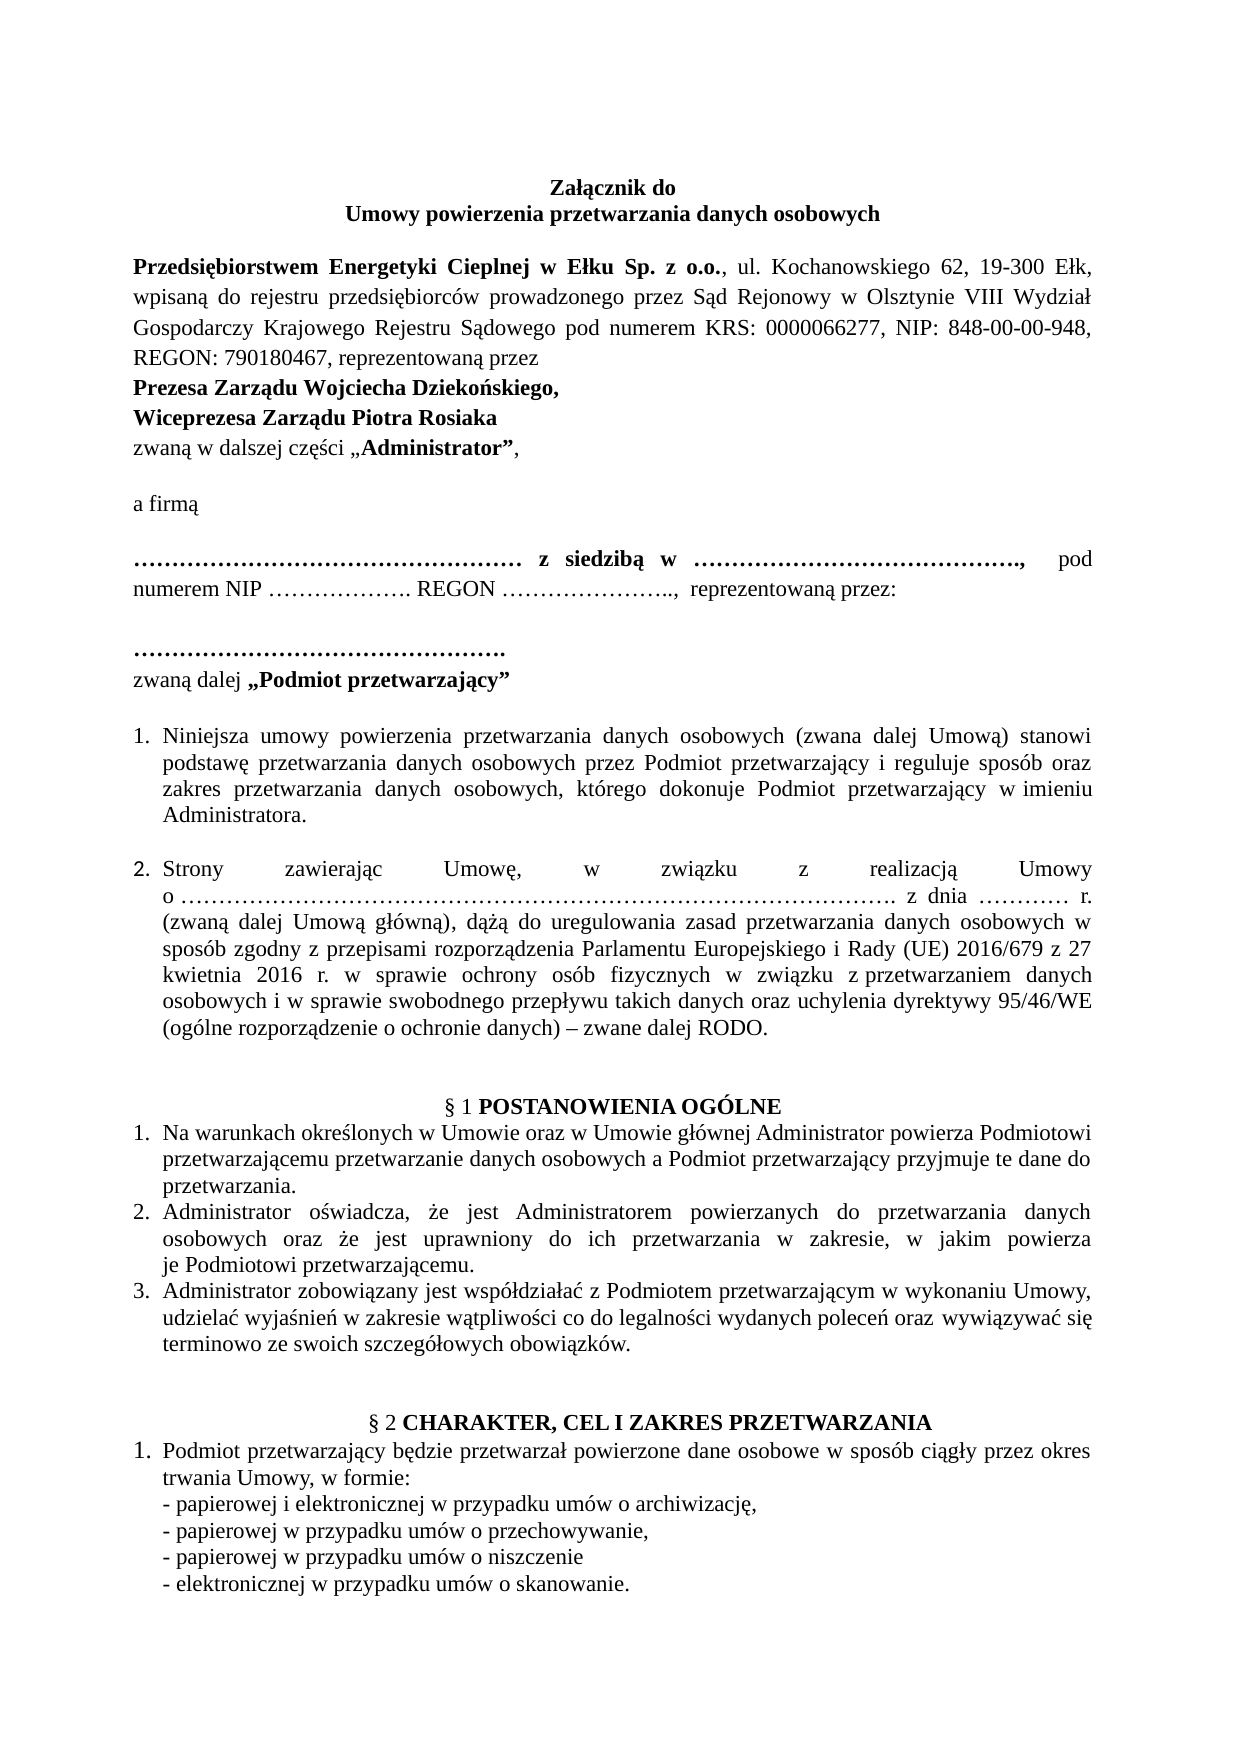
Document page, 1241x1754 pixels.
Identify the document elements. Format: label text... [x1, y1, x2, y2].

text zwaną dalej „Podmiot przetwarzający” [133, 666, 1092, 692]
text § 1 POSTANOWIENIA OGÓLNE [133, 1093, 1092, 1119]
text - papierowej w przypadku umów o niszczenie [162, 1543, 1092, 1569]
text Załącznik do [133, 174, 1092, 200]
list Na warunkach określonych w Umowie oraz w Umowie głównej Administrator powierza Podmiotowi przetwarzającemu przetwarzanie danych osobowych a Podmiot przetwarzający przyjmuje te dane do przetwarzania. [133, 1119, 1092, 1198]
list Strony zawierając Umowę, w związku z realizacją Umowy o …………………………………………………………………………………. z dnia ………… r. (zwaną dalej Umową główną), dążą do uregulowania zasad przetwarzania danych osobowych w sposób zgodny z przepisami rozporządzenia Parlamentu Europejskiego i Rady (UE) 2016/679 z 27 kwietnia 2016 r. w sprawie ochrony osób fizycznych w związku z przetwarzaniem danych osobowych i w sprawie swobodnego przepływu takich danych oraz uchylenia dyrektywy 95/46/WE (ogólne rozporządzenie o ochronie danych) – zwane dalej RODO. [133, 854, 1092, 1040]
text Przedsiębiorstwem Energetyki Cieplnej w Ełku Sp. z o.o., ul. Kochanowskiego 62, 19-300 Ełk, wpisaną do rejestru przedsiębiorców prowadzonego przez Sąd Rejonowy w Olsztynie VIII Wydział Gospodarczy Krajowego Rejestru Sądowego pod numerem KRS: 0000066277, NIP: 848-00-00-948, REGON: 790180467, reprezentowaną przez [133, 253, 1092, 370]
text - papierowej i elektronicznej w przypadku umów o archiwizację, [162, 1491, 1092, 1517]
text Wiceprezesa Zarządu Piotra Rosiaka [133, 404, 1092, 431]
text Prezesa Zarządu Wojciecha Dziekońskiego, [133, 374, 1092, 400]
text …………………………………………. [133, 635, 1092, 662]
text - elektronicznej w przypadku umów o skanowanie. [162, 1569, 1092, 1596]
text a firmą [133, 489, 1092, 516]
list Administrator oświadcza, że jest Administratorem powierzanych do przetwarzania danych osobowych oraz że jest uprawniony do ich przetwarzania w zakresie, w jakim powierza je Podmiotowi przetwarzającemu. [133, 1198, 1092, 1277]
list Administrator zobowiązany jest współdziałać z Podmiotem przetwarzającym w wykonaniu Umowy, udzielać wyjaśnień w zakresie wątpliwości co do legalności wydanych poleceń oraz wywiązywać się terminowo ze swoich szczegółowych obowiązków. [133, 1277, 1092, 1356]
list Podmiot przetwarzający będzie przetwarzał powierzone dane osobowe w sposób ciągły przez okres trwania Umowy, w formie: [133, 1435, 1092, 1491]
list § 2 CHARAKTER, CEL I ZAKRES PRZETWARZANIA [208, 1409, 1092, 1435]
text zwaną w dalszej części „Administrator”, [133, 434, 1092, 461]
text - papierowej w przypadku umów o przechowywanie, [162, 1517, 1092, 1543]
text …………………………………………… z siedzibą w ……………………………………., pod numerem NIP ………………. REGON ………………….., reprezentowaną przez: [133, 545, 1092, 601]
text Umowy powierzenia przetwarzania danych osobowych [133, 200, 1092, 227]
list Niniejsza umowy powierzenia przetwarzania danych osobowych (zwana dalej Umową) stanowi podstawę przetwarzania danych osobowych przez Podmiot przetwarzający i reguluje sposób oraz zakres przetwarzania danych osobowych, którego dokonuje Podmiot przetwarzający w imieniu Administratora. [133, 722, 1092, 828]
